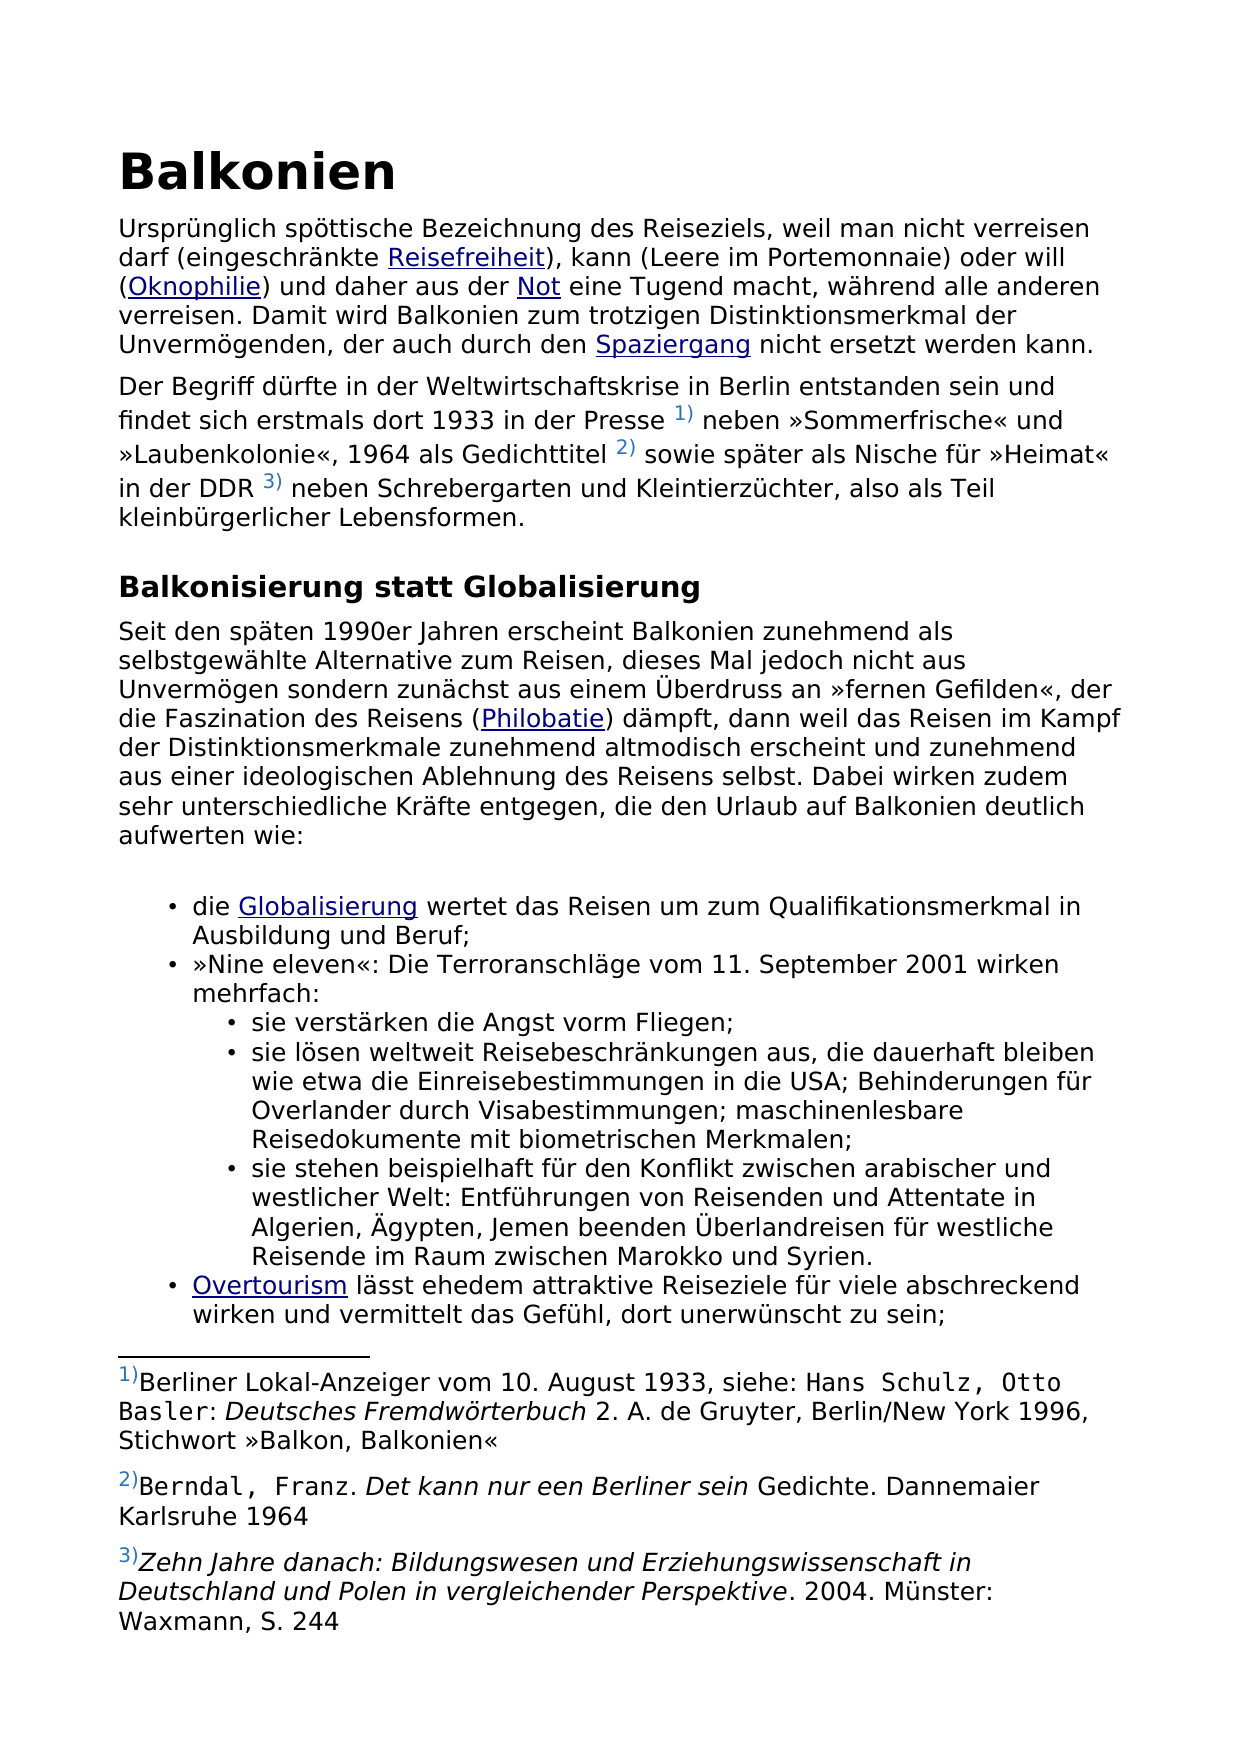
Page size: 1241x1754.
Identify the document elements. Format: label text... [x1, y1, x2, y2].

list die Globalisierung wertet das Reisen um zum Qualifikationsmerkmal in Ausbildung und Beruf; [177, 892, 1122, 950]
text Berndal, Franz. Det kann nur een Berliner sein Gedichte. Dannemaier Karlsruhe 1964 [118, 1468, 1122, 1531]
list Overtourism lässt ehedem attraktive Reiseziele für viele abschreckend wirken und vermittelt das Gefühl, dort unerwünscht zu sein; [177, 1271, 1122, 1329]
list sie stehen beispielhaft für den Konflikt zwischen arabischer und westlicher Welt: Entführungen von Reisenden und Attentate in Algerien, Ägypten, Jemen beenden Überlandreisen für westliche Reisende im Raum zwischen Marokko und Syrien. [236, 1154, 1122, 1271]
list sie lösen weltweit Reisebeschränkungen aus, die dauerhaft bleiben wie etwa die Einreisebestimmungen in die USA; Behinderungen für Overlander durch Visabestimmungen; maschinenlesbare Reisedokumente mit biometrischen Merkmalen; [236, 1038, 1122, 1154]
subtitle Balkonisierung statt Globalisierung [118, 570, 1122, 604]
list sie verstärken die Angst vorm Fliegen; [236, 1009, 1122, 1038]
text Ursprünglich spöttische Bezeichnung des Reiseziels, weil man nicht verreisen darf (eingeschränkte Reisefreiheit), kann (Leere im Portemonnaie) oder will (Oknophilie) und daher aus der Not eine Tugend macht, während alle anderen verreisen. Damit wird Balkonien zum trotzigen Distinktionsmerkmal der Unvermögenden, der auch durch den Spaziergang nicht ersetzt werden kann. [118, 214, 1122, 360]
list »Nine eleven«: Die Terroranschläge vom 11. September 2001 wirken mehrfach: [177, 950, 1122, 1009]
text Zehn Jahre danach: Bildungswesen und Erziehungswissenschaft in Deutschland und Polen in vergleichender Perspektive. 2004. Münster: Waxmann, S. 244 [118, 1543, 1122, 1636]
text Der Begriff dürfte in der Weltwirtschaftskrise in Berlin entstanden sein und findet sich erstmals dort 1933 in der Presse neben »Sommerfrische« und »Laubenkolonie«, 1964 als Gedichttitel sowie später als Nische für »Heimat« in der DDR neben Schrebergarten und Kleintierzüchter, also als Teil kleinbürgerlicher Lebensformen. [118, 372, 1122, 533]
text Berliner Lokal-Anzeiger vom 10. August 1933, siehe: Hans Schulz, Otto Basler: Deutsches Fremdwörterbuch 2. A. de Gruyter, Berlin/New York 1996, Stichwort »Balkon, Balkonien« [118, 1363, 1122, 1455]
subtitle Balkonien [118, 143, 1122, 201]
text Seit den späten 1990er Jahren erscheint Balkonien zunehmend als selbstgewählte Alternative zum Reisen, dieses Mal jedoch nicht aus Unvermögen sondern zunächst aus einem Überdruss an »fernen Gefilden«, der die Faszination des Reisens (Philobatie) dämpft, dann weil das Reisen im Kampf der Distinktionsmerkmale zunehmend altmodisch erscheint und zunehmend aus einer ideologischen Ablehnung des Reisens selbst. Dabei wirken zudem sehr unterschiedliche Kräfte entgegen, die den Urlaub auf Balkonien deutlich aufwerten wie: [118, 617, 1122, 850]
